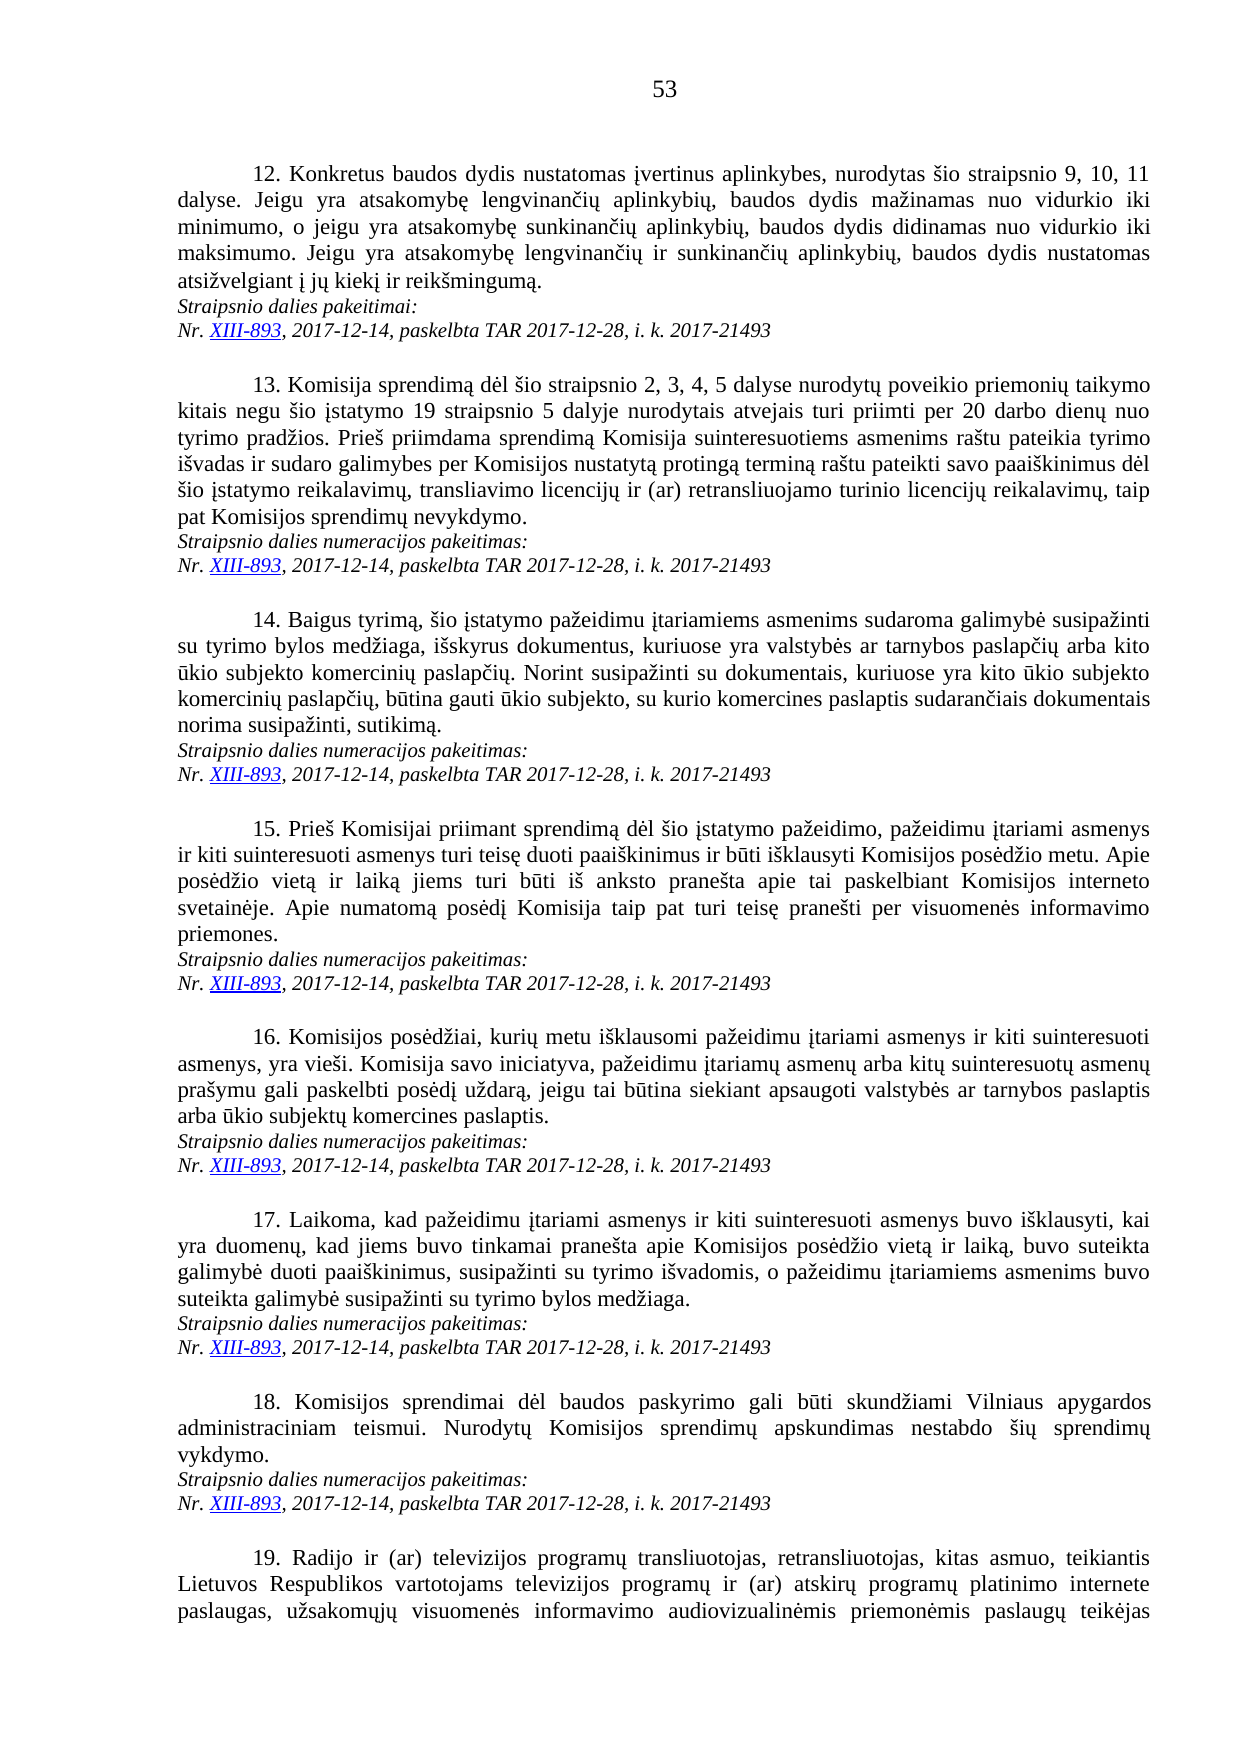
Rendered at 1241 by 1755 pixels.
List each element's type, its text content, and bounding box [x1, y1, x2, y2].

text Straipsnio dalies numeracijos pakeitimas: [177, 1311, 1152, 1335]
text Straipsnio dalies numeracijos pakeitimas: [177, 1467, 1152, 1491]
text Nr. XIII-893, 2017-12-14, paskelbta TAR 2017-12-28, i. k. 2017-21493 [177, 1335, 1152, 1359]
text Nr. XIII-893, 2017-12-14, paskelbta TAR 2017-12-28, i. k. 2017-21493 [177, 971, 1152, 995]
text Straipsnio dalies numeracijos pakeitimas: [177, 1129, 1152, 1153]
text 13. Komisija sprendimą dėl šio straipsnio 2, 3, 4, 5 dalyse nurodytų poveikio priemonių taikymo kitais negu šio įstatymo 19 straipsnio 5 dalyje nurodytais atvejais turi priimti per 20 darbo dienų nuo tyrimo pradžios. Prieš priimdama sprendimą Komisija suinteresuotiems asmenims raštu pateikia tyrimo išvadas ir sudaro galimybes per Komisijos nustatytą protingą terminą raštu pateikti savo paaiškinimus dėl šio įstatymo reikalavimų, transliavimo licencijų ir (ar) retransliuojamo turinio licencijų reikalavimų, taip pat Komisijos sprendimų nevykdymo. [177, 371, 1152, 529]
text Nr. XIII-893, 2017-12-14, paskelbta TAR 2017-12-28, i. k. 2017-21493 [177, 553, 1152, 577]
text 15. Prieš Komisijai priimant sprendimą dėl šio įstatymo pažeidimo, pažeidimu įtariami asmenys ir kiti suinteresuoti asmenys turi teisę duoti paaiškinimus ir būti išklausyti Komisijos posėdžio metu. Apie posėdžio vietą ir laiką jiems turi būti iš anksto pranešta apie tai paskelbiant Komisijos interneto svetainėje. Apie numatomą posėdį Komisija taip pat turi teisę pranešti per visuomenės informavimo priemones. [177, 815, 1152, 947]
text Nr. XIII-893, 2017-12-14, paskelbta TAR 2017-12-28, i. k. 2017-21493 [177, 318, 1152, 342]
text 18. Komisijos sprendimai dėl baudos paskyrimo gali būti skundžiami Vilniaus apygardos administraciniam teismui. Nurodytų Komisijos sprendimų apskundimas nestabdo šių sprendimų vykdymo. [177, 1388, 1152, 1467]
text 14. Baigus tyrimą, šio įstatymo pažeidimu įtariamiems asmenims sudaroma galimybė susipažinti su tyrimo bylos medžiaga, išskyrus dokumentus, kuriuose yra valstybės ar tarnybos paslapčių arba kito ūkio subjekto komercinių paslapčių. Norint susipažinti su dokumentais, kuriuose yra kito ūkio subjekto komercinių paslapčių, būtina gauti ūkio subjekto, su kurio komercines paslaptis sudarančiais dokumentais norima susipažinti, sutikimą. [177, 606, 1152, 738]
text Straipsnio dalies pakeitimai: [177, 294, 1152, 318]
text 12. Konkretus baudos dydis nustatomas įvertinus aplinkybes, nurodytas šio straipsnio 9, 10, 11 dalyse. Jeigu yra atsakomybę lengvinančių aplinkybių, baudos dydis mažinamas nuo vidurkio iki minimumo, o jeigu yra atsakomybę sunkinančių aplinkybių, baudos dydis didinamas nuo vidurkio iki maksimumo. Jeigu yra atsakomybę lengvinančių ir sunkinančių aplinkybių, baudos dydis nustatomas atsižvelgiant į jų kiekį ir reikšmingumą. [177, 160, 1152, 294]
text Nr. XIII-893, 2017-12-14, paskelbta TAR 2017-12-28, i. k. 2017-21493 [177, 1153, 1152, 1177]
text Straipsnio dalies numeracijos pakeitimas: [177, 947, 1152, 971]
text Straipsnio dalies numeracijos pakeitimas: [177, 529, 1152, 553]
text 19. Radijo ir (ar) televizijos programų transliuotojas, retransliuotojas, kitas asmuo, teikiantis Lietuvos Respublikos vartotojams televizijos programų ir (ar) atskirų programų platinimo internete paslaugas, užsakomųjų visuomenės informavimo audiovizualinėmis priemonėmis paslaugų teikėjas [177, 1544, 1152, 1623]
text Nr. XIII-893, 2017-12-14, paskelbta TAR 2017-12-28, i. k. 2017-21493 [177, 762, 1152, 786]
text 16. Komisijos posėdžiai, kurių metu išklausomi pažeidimu įtariami asmenys ir kiti suinteresuoti asmenys, yra vieši. Komisija savo iniciatyva, pažeidimu įtariamų asmenų arba kitų suinteresuotų asmenų prašymu gali paskelbti posėdį uždarą, jeigu tai būtina siekiant apsaugoti valstybės ar tarnybos paslaptis arba ūkio subjektų komercines paslaptis. [177, 1023, 1152, 1129]
text Nr. XIII-893, 2017-12-14, paskelbta TAR 2017-12-28, i. k. 2017-21493 [177, 1491, 1152, 1515]
text 17. Laikoma, kad pažeidimu įtariami asmenys ir kiti suinteresuoti asmenys buvo išklausyti, kai yra duomenų, kad jiems buvo tinkamai pranešta apie Komisijos posėdžio vietą ir laiką, buvo suteikta galimybė duoti paaiškinimus, susipažinti su tyrimo išvadomis, o pažeidimu įtariamiems asmenims buvo suteikta galimybė susipažinti su tyrimo bylos medžiaga. [177, 1206, 1152, 1311]
text Straipsnio dalies numeracijos pakeitimas: [177, 738, 1152, 762]
